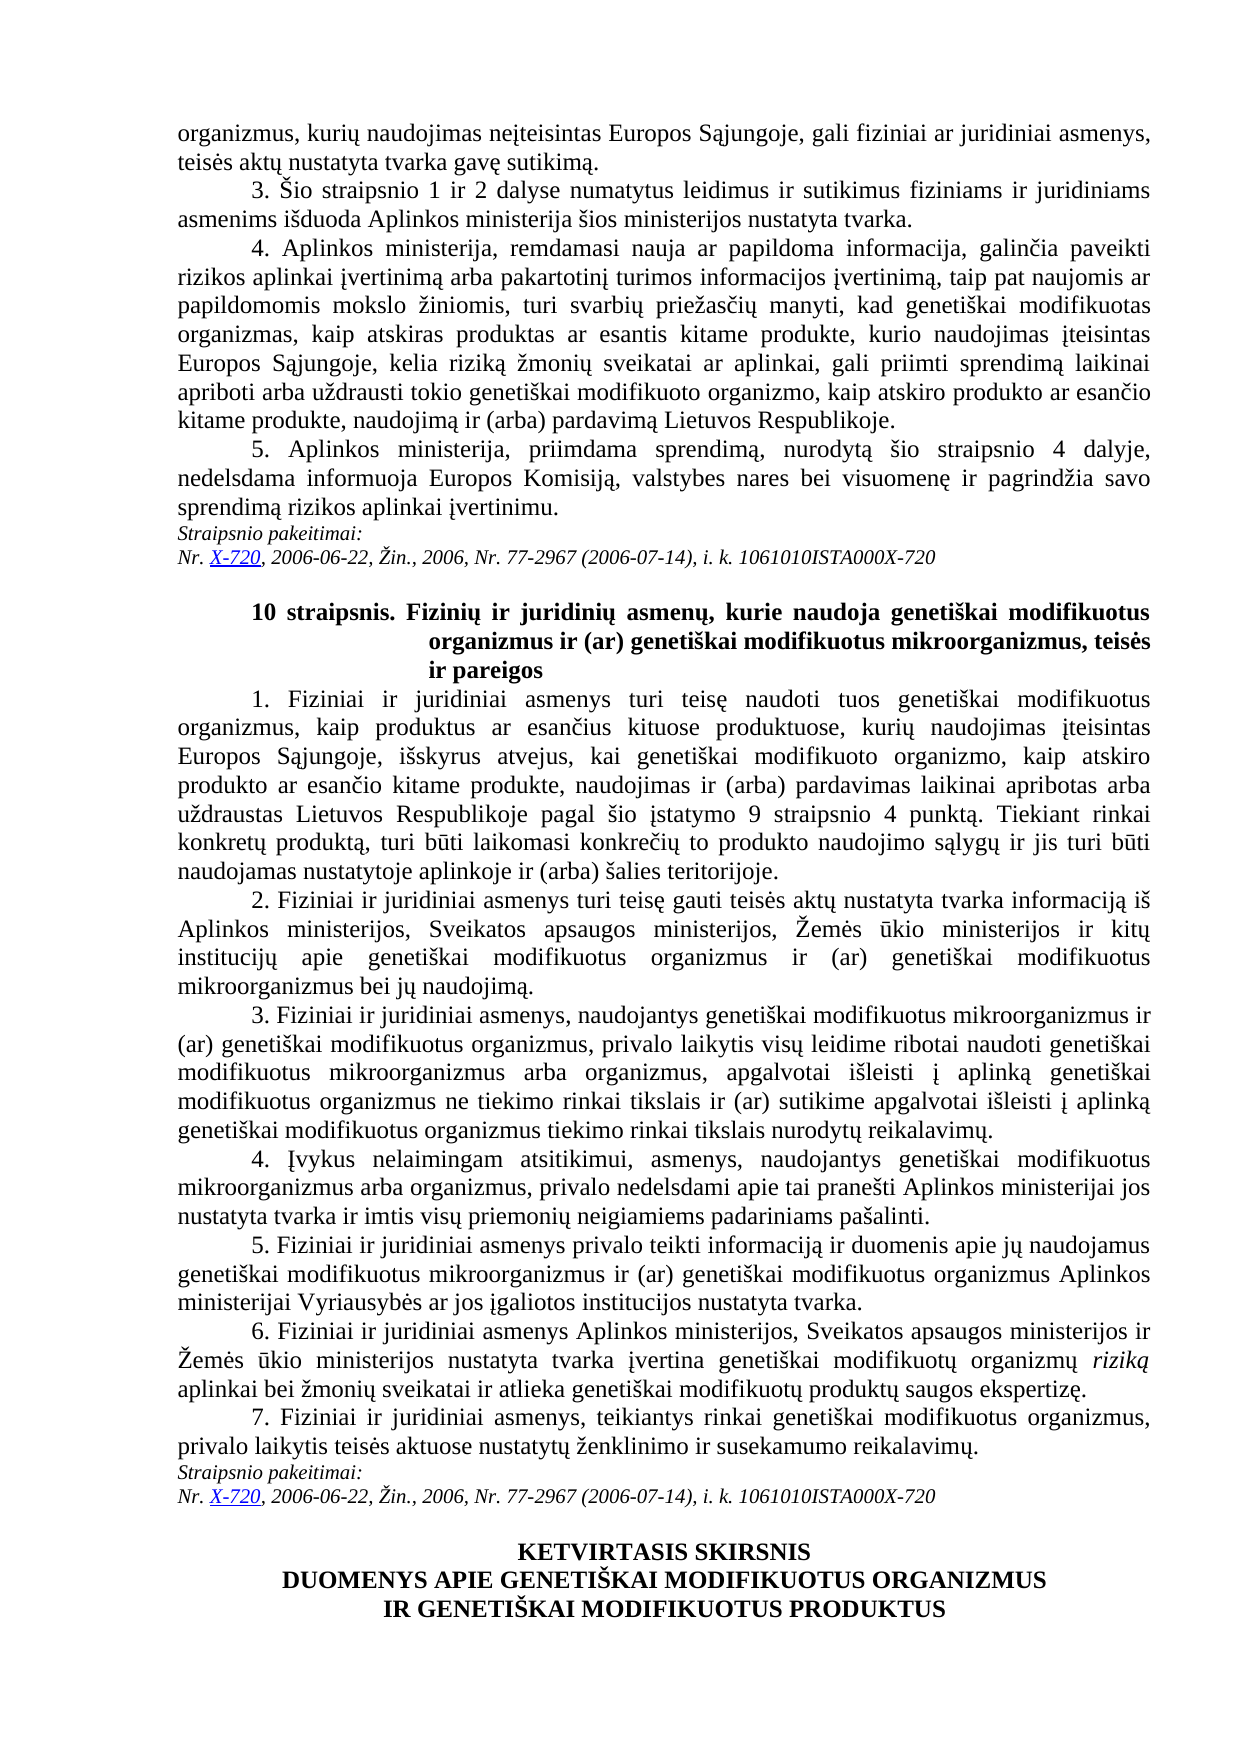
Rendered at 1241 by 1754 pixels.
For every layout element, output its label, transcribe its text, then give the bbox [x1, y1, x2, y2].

text 4. Aplinkos ministerija, remdamasi nauja ar papildoma informacija, galinčia paveikti rizikos aplinkai įvertinimą arba pakartotinį turimos informacijos įvertinimą, taip pat naujomis ar papildomomis mokslo žiniomis, turi svarbių priežasčių manyti, kad genetiškai modifikuotas organizmas, kaip atskiras produktas ar esantis kitame produkte, kurio naudojimas įteisintas Europos Sąjungoje, kelia riziką žmonių sveikatai ar aplinkai, gali priimti sprendimą laikinai apriboti arba uždrausti tokio genetiškai modifikuoto organizmo, kaip atskiro produkto ar esančio kitame produkte, naudojimą ir (arba) pardavimą Lietuvos Respublikoje. [177, 233, 1152, 434]
text Nr. X-720, 2006-06-22, Žin., 2006, Nr. 77-2967 (2006-07-14), i. k. 1061010ISTA000X-720 [177, 1484, 1152, 1508]
text 2. Fiziniai ir juridiniai asmenys turi teisę gauti teisės aktų nustatyta tvarka informaciją iš Aplinkos ministerijos, Sveikatos apsaugos ministerijos, Žemės ūkio ministerijos ir kitų institucijų apie genetiškai modifikuotus organizmus ir (ar) genetiškai modifikuotus mikroorganizmus bei jų naudojimą. [177, 885, 1152, 1000]
text Nr. X-720, 2006-06-22, Žin., 2006, Nr. 77-2967 (2006-07-14), i. k. 1061010ISTA000X-720 [177, 545, 1152, 569]
text 1. Fiziniai ir juridiniai asmenys turi teisę naudoti tuos genetiškai modifikuotus organizmus, kaip produktus ar esančius kituose produktuose, kurių naudojimas įteisintas Europos Sąjungoje, išskyrus atvejus, kai genetiškai modifikuoto organizmo, kaip atskiro produkto ar esančio kitame produkte, naudojimas ir (arba) pardavimas laikinai apribotas arba uždraustas Lietuvos Respublikoje pagal šio įstatymo 9 straipsnio 4 punktą. Tiekiant rinkai konkretų produktą, turi būti laikomasi konkrečių to produkto naudojimo sąlygų ir jis turi būti naudojamas nustatytoje aplinkoje ir (arba) šalies teritorijoje. [177, 684, 1152, 885]
text Straipsnio pakeitimai: [177, 1460, 1152, 1484]
text 10 straipsnis. Fizinių ir juridinių asmenų, kurie naudoja genetiškai modifikuotus organizmus ir (ar) genetiškai modifikuotus mikroorganizmus, teisės ir pareigos [251, 597, 1152, 684]
text DUOMENYS APIE GENETIŠKAI MODIFIKUOTUS ORGANIZMUS [177, 1566, 1152, 1594]
text KETVIRTASIS SKIRSNIS [177, 1537, 1152, 1566]
text 3. Fiziniai ir juridiniai asmenys, naudojantys genetiškai modifikuotus mikroorganizmus ir (ar) genetiškai modifikuotus organizmus, privalo laikytis visų leidime ribotai naudoti genetiškai modifikuotus mikroorganizmus arba organizmus, apgalvotai išleisti į aplinką genetiškai modifikuotus organizmus ne tiekimo rinkai tikslais ir (ar) sutikime apgalvotai išleisti į aplinką genetiškai modifikuotus organizmus tiekimo rinkai tikslais nurodytų reikalavimų. [177, 1000, 1152, 1144]
text Straipsnio pakeitimai: [177, 521, 1152, 545]
text 6. Fiziniai ir juridiniai asmenys Aplinkos ministerijos, Sveikatos apsaugos ministerijos ir Žemės ūkio ministerijos nustatyta tvarka įvertina genetiškai modifikuotų organizmų riziką aplinkai bei žmonių sveikatai ir atlieka genetiškai modifikuotų produktų saugos ekspertizę. [177, 1316, 1152, 1402]
text 4. Įvykus nelaimingam atsitikimui, asmenys, naudojantys genetiškai modifikuotus mikroorganizmus arba organizmus, privalo nedelsdami apie tai pranešti Aplinkos ministerijai jos nustatyta tvarka ir imtis visų priemonių neigiamiems padariniams pašalinti. [177, 1144, 1152, 1230]
text IR GENETIŠKAI MODIFIKUOTUS PRODUKTUS [177, 1594, 1152, 1623]
text 5. Aplinkos ministerija, priimdama sprendimą, nurodytą šio straipsnio 4 dalyje, nedelsdama informuoja Europos Komisiją, valstybes nares bei visuomenę ir pagrindžia savo sprendimą rizikos aplinkai įvertinimu. [177, 434, 1152, 521]
text organizmus, kurių naudojimas neįteisintas Europos Sąjungoje, gali fiziniai ar juridiniai asmenys, teisės aktų nustatyta tvarka gavę sutikimą. [177, 118, 1152, 176]
text 7. Fiziniai ir juridiniai asmenys, teikiantys rinkai genetiškai modifikuotus organizmus, privalo laikytis teisės aktuose nustatytų ženklinimo ir susekamumo reikalavimų. [177, 1402, 1152, 1460]
text 3. Šio straipsnio 1 ir 2 dalyse numatytus leidimus ir sutikimus fiziniams ir juridiniams asmenims išduoda Aplinkos ministerija šios ministerijos nustatyta tvarka. [177, 176, 1152, 233]
text 5. Fiziniai ir juridiniai asmenys privalo teikti informaciją ir duomenis apie jų naudojamus genetiškai modifikuotus mikroorganizmus ir (ar) genetiškai modifikuotus organizmus Aplinkos ministerijai Vyriausybės ar jos įgaliotos institucijos nustatyta tvarka. [177, 1230, 1152, 1316]
